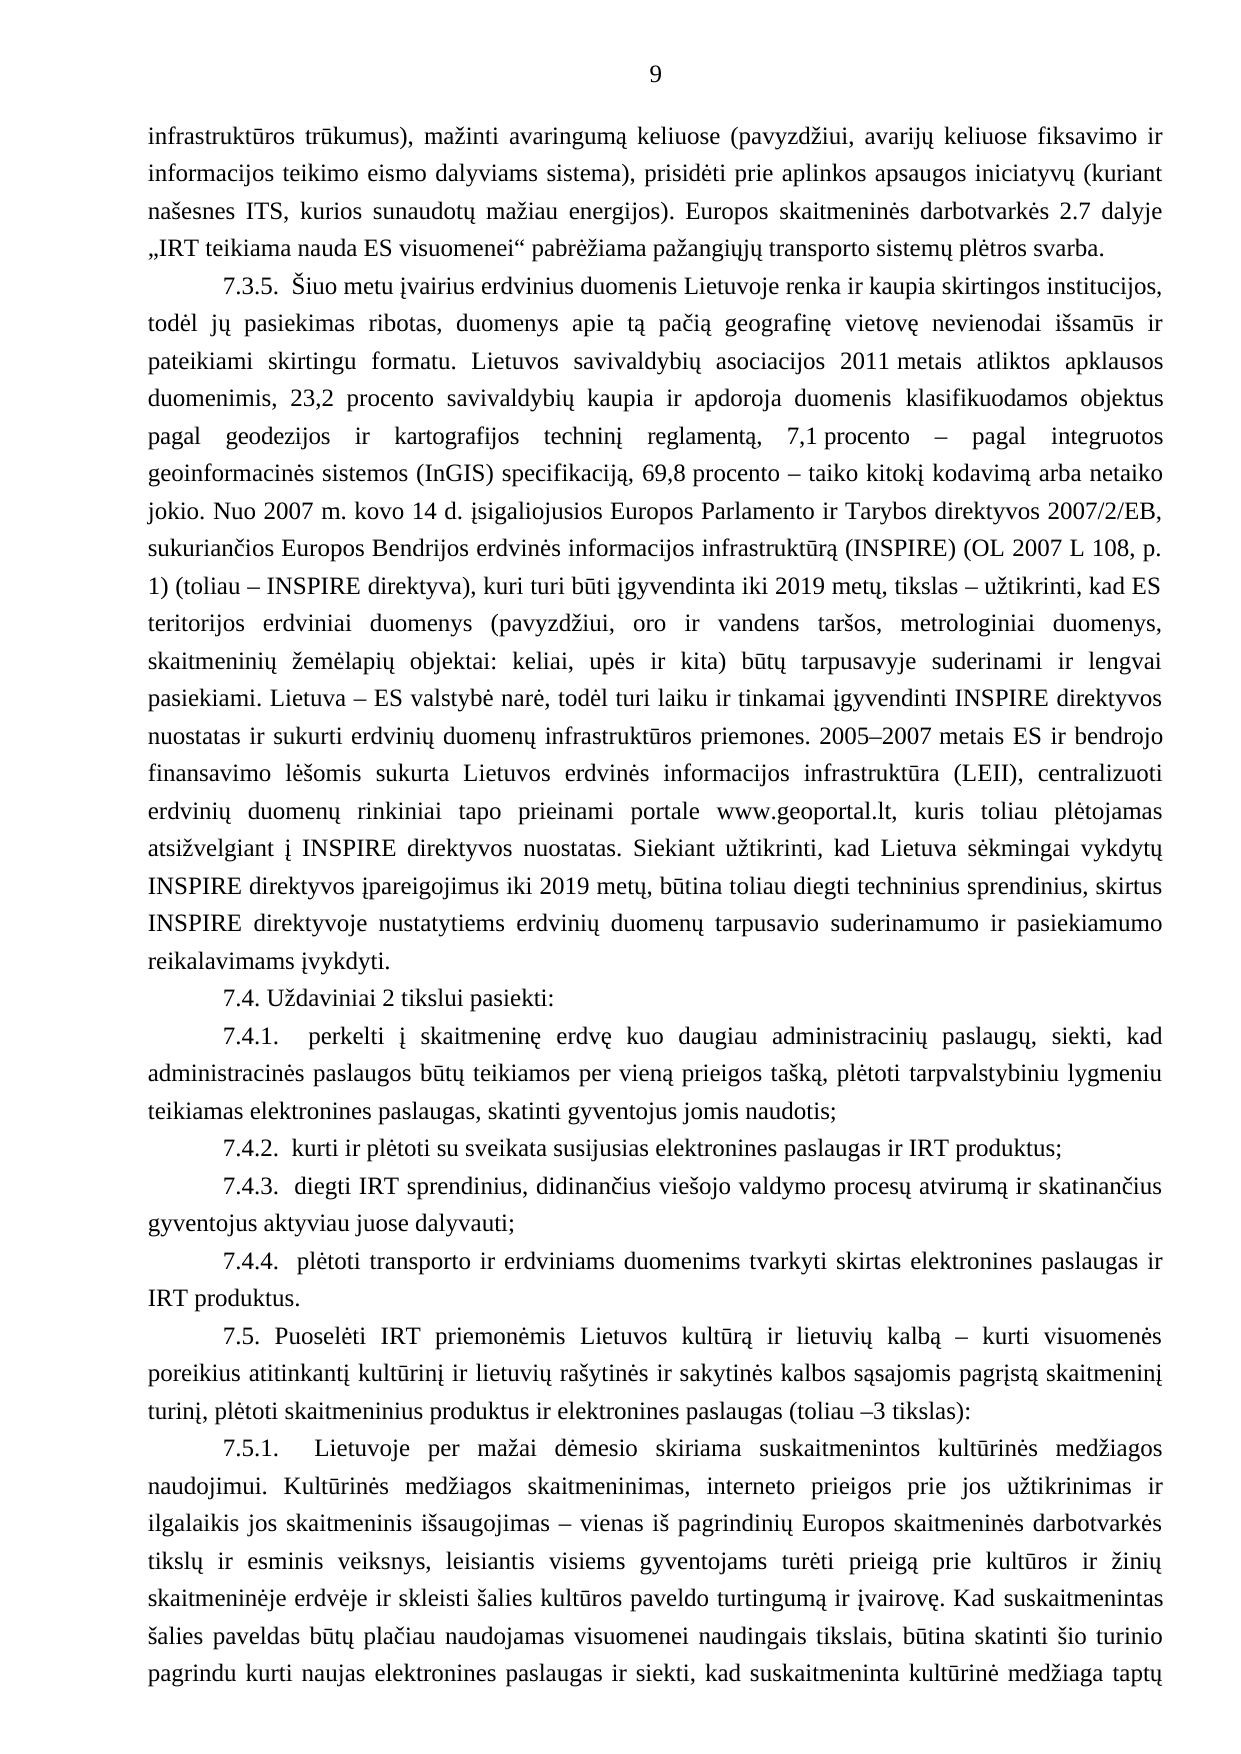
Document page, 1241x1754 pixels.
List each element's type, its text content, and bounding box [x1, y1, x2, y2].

text 7.4.4. plėtoti transporto ir erdviniams duomenims tvarkyti skirtas elektronines paslaugas ir IRT produktus. [148, 1237, 1163, 1312]
text 7.4.2. kurti ir plėtoti su sveikata susijusias elektronines paslaugas ir IRT produktus; [148, 1125, 1163, 1162]
text 7.5.1. Lietuvoje per mažai dėmesio skiriama suskaitmenintos kultūrinės medžiagos naudojimui. Kultūrinės medžiagos skaitmeninimas, interneto prieigos prie jos užtikrinimas ir ilgalaikis jos skaitmeninis išsaugojimas – vienas iš pagrindinių Europos skaitmeninės darbotvarkės tikslų ir esminis veiksnys, leisiantis visiems gyventojams turėti prieigą prie kultūros ir žinių skaitmeninėje erdvėje ir skleisti šalies kultūros paveldo turtingumą ir įvairovę. Kad suskaitmenintas šalies paveldas būtų plačiau naudojamas visuomenei naudingais tikslais, būtina skatinti šio turinio pagrindu kurti naujas elektronines paslaugas ir siekti, kad suskaitmeninta kultūrinė medžiaga taptų [148, 1425, 1163, 1687]
text 7.4. Uždaviniai 2 tikslui pasiekti: [148, 975, 1163, 1012]
text 7.5. Puoselėti IRT priemonėmis Lietuvos kultūrą ir lietuvių kalbą – kurti visuomenės poreikius atitinkantį kultūrinį ir lietuvių rašytinės ir sakytinės kalbos sąsajomis pagrįstą skaitmeninį turinį, plėtoti skaitmeninius produktus ir elektronines paslaugas (toliau –3 tikslas): [148, 1312, 1163, 1425]
text 7.4.3. diegti IRT sprendinius, didinančius viešojo valdymo procesų atvirumą ir skatinančius gyventojus aktyviau juose dalyvauti; [148, 1162, 1163, 1237]
text infrastruktūros trūkumus), mažinti avaringumą keliuose (pavyzdžiui, avarijų keliuose fiksavimo ir informacijos teikimo eismo dalyviams sistema), prisidėti prie aplinkos apsaugos iniciatyvų (kuriant našesnes ITS, kurios sunaudotų mažiau energijos). Europos skaitmeninės darbotvarkės 2.7 dalyje „IRT teikiama nauda ES visuomenei“ pabrėžiama pažangiųjų transporto sistemų plėtros svarba. [148, 112, 1163, 262]
text 7.4.1. perkelti į skaitmeninę erdvę kuo daugiau administracinių paslaugų, siekti, kad administracinės paslaugos būtų teikiamos per vieną prieigos tašką, plėtoti tarpvalstybiniu lygmeniu teikiamas elektronines paslaugas, skatinti gyventojus jomis naudotis; [148, 1012, 1163, 1125]
text 7.3.5. Šiuo metu įvairius erdvinius duomenis Lietuvoje renka ir kaupia skirtingos institucijos, todėl jų pasiekimas ribotas, duomenys apie tą pačią geografinę vietovę nevienodai išsamūs ir pateikiami skirtingu formatu. Lietuvos savivaldybių asociacijos 2011 metais atliktos apklausos duomenimis, 23,2 procento savivaldybių kaupia ir apdoroja duomenis klasifikuodamos objektus pagal geodezijos ir kartografijos techninį reglamentą, 7,1 procento – pagal integruotos geoinformacinės sistemos (InGIS) specifikaciją, 69,8 procento – taiko kitokį kodavimą arba netaiko jokio. Nuo 2007 m. kovo 14 d. įsigaliojusios Europos Parlamento ir Tarybos direktyvos 2007/2/EB, sukuriančios Europos Bendrijos erdvinės informacijos infrastruktūrą (INSPIRE) (OL 2007 L 108, p. 1) (toliau – INSPIRE direktyva), kuri turi būti įgyvendinta iki 2019 metų, tikslas – užtikrinti, kad ES teritorijos erdviniai duomenys (pavyzdžiui, oro ir vandens taršos, metrologiniai duomenys, skaitmeninių žemėlapių objektai: keliai, upės ir kita) būtų tarpusavyje suderinami ir lengvai pasiekiami. Lietuva – ES valstybė narė, todėl turi laiku ir tinkamai įgyvendinti INSPIRE direktyvos nuostatas ir sukurti erdvinių duomenų infrastruktūros priemones. 2005–2007 metais ES ir bendrojo finansavimo lėšomis sukurta Lietuvos erdvinės informacijos infrastruktūra (LEII), centralizuoti erdvinių duomenų rinkiniai tapo prieinami portale www.geoportal.lt, kuris toliau plėtojamas atsižvelgiant į INSPIRE direktyvos nuostatas. Siekiant užtikrinti, kad Lietuva sėkmingai vykdytų INSPIRE direktyvos įpareigojimus iki 2019 metų, būtina toliau diegti techninius sprendinius, skirtus INSPIRE direktyvoje nustatytiems erdvinių duomenų tarpusavio suderinamumo ir pasiekiamumo reikalavimams įvykdyti. [148, 262, 1163, 975]
